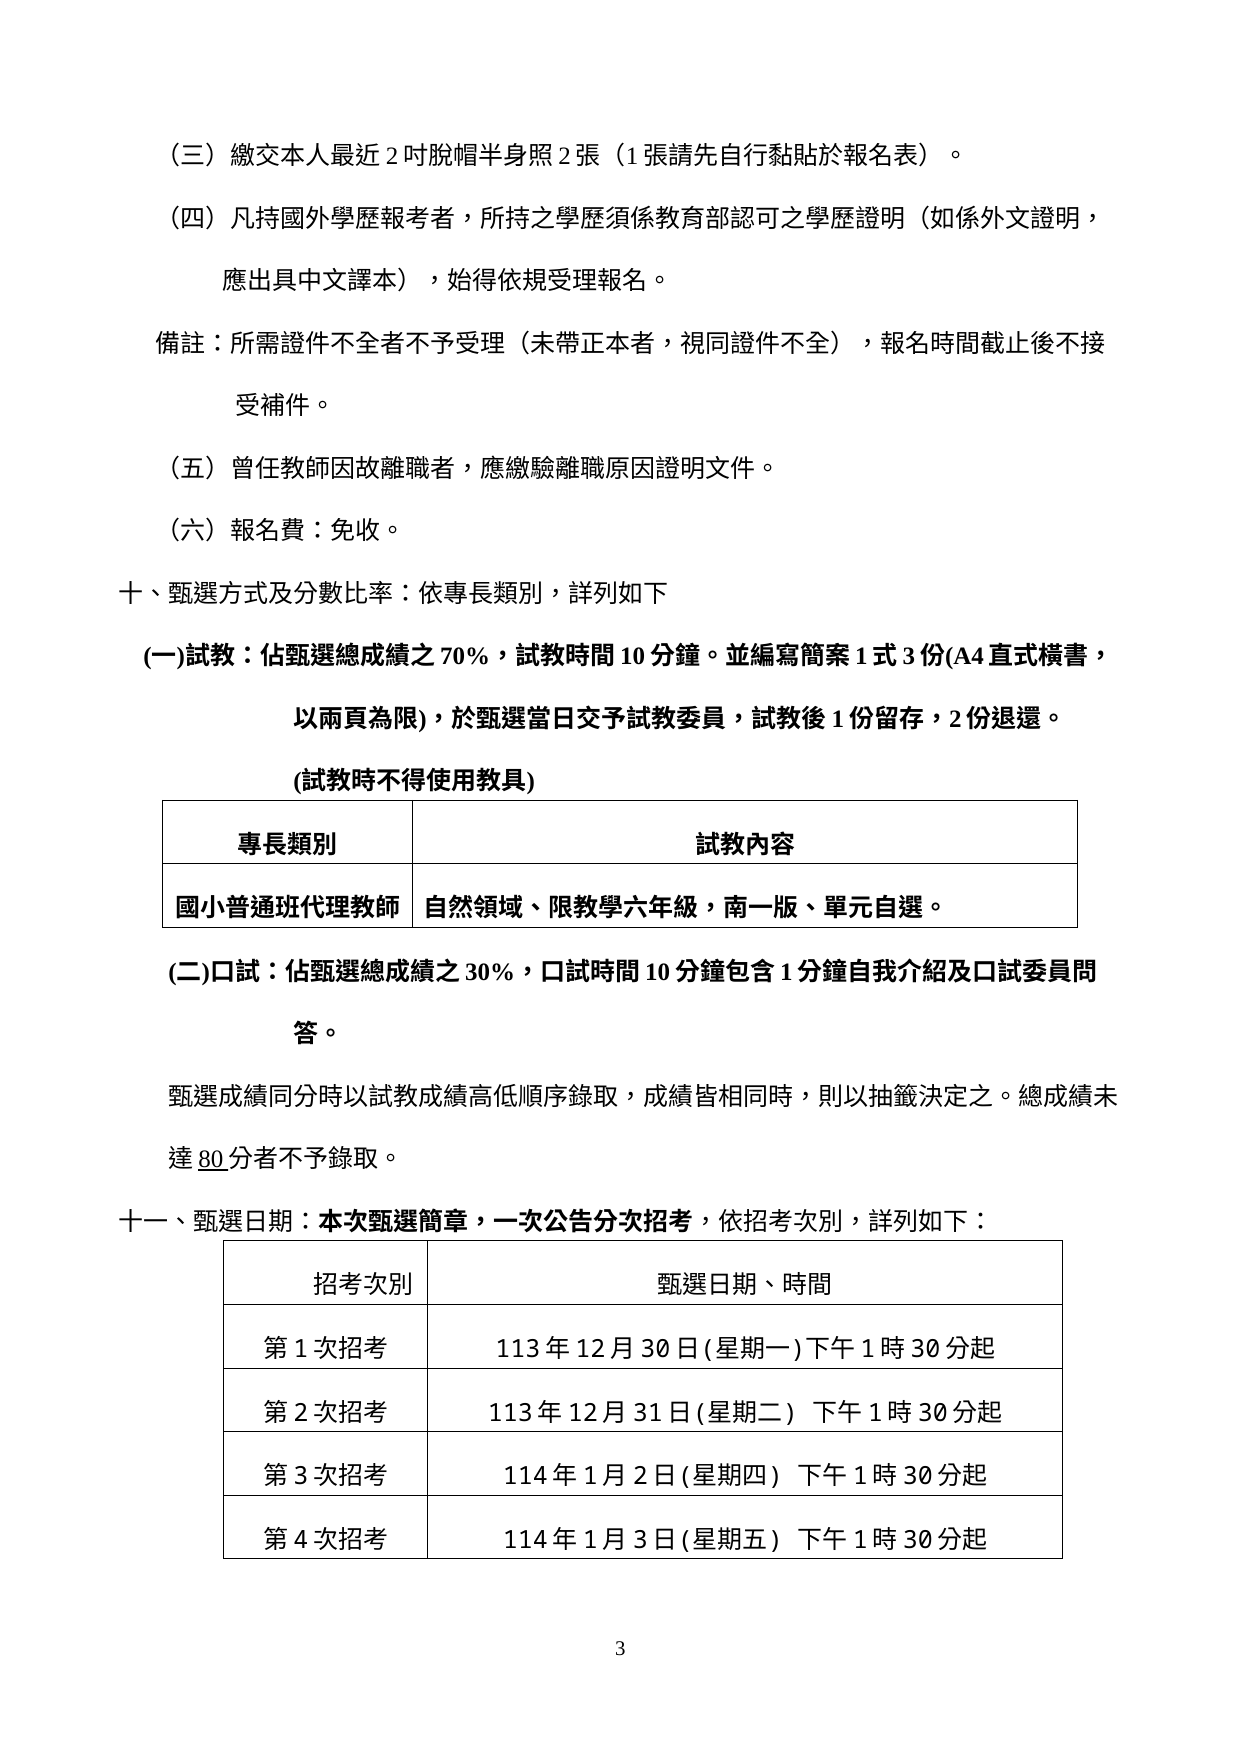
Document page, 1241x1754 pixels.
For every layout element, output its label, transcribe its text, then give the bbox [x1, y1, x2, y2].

table_header 甄選日期、時間 [428, 1241, 1062, 1304]
table_cell 第4次招考 [224, 1496, 427, 1558]
text （六）報名費：免收。 [156, 487, 1122, 550]
text （三）繳交本人最近2吋脫帽半身照2張（1張請先自行黏貼於報名表）。 [156, 112, 1122, 175]
text 備註：所需證件不全者不予受理（未帶正本者，視同證件不全），報名時間截止後不接受補件。 [156, 300, 1122, 425]
table_cell 114年1月2日(星期四) 下午1時30分起 [428, 1432, 1062, 1494]
table_header 專長類別 [163, 801, 412, 863]
text （四）凡持國外學歷報考者，所持之學歷須係教育部認可之學歷證明（如係外文證明，應出具中文譯本），始得依規受理報名。 [156, 175, 1122, 300]
table_cell 114年1月3日(星期五) 下午1時30分起 [428, 1496, 1062, 1558]
table_cell 第3次招考 [224, 1432, 427, 1494]
text 十一、甄選日期：本次甄選簡章，一次公告分次招考，依招考次別，詳列如下： [118, 1178, 1122, 1240]
text 甄選成績同分時以試教成績高低順序錄取，成績皆相同時，則以抽籤決定之。總成績未 [168, 1053, 1122, 1115]
table_cell 113年12月31日(星期二) 下午1時30分起 [428, 1369, 1062, 1431]
text 十、甄選方式及分數比率：依專長類別，詳列如下 [118, 550, 1122, 612]
text （五）曾任教師因故離職者，應繳驗離職原因證明文件。 [156, 425, 1122, 487]
table_cell 自然領域、限教學六年級，南一版、單元自選。 [413, 864, 1077, 927]
table_cell 第1次招考 [224, 1305, 427, 1367]
table_header 招考次別 [224, 1241, 427, 1304]
text (試教時不得使用教具) [293, 737, 1122, 800]
table_header 試教內容 [413, 801, 1077, 863]
text (一)試教：佔甄選總成績之70%，試教時間10分鐘。並編寫簡案1式3份(A4直式橫書，以兩頁為限)，於甄選當日交予試教委員，試教後1份留存，2份退還。 [118, 612, 1122, 737]
text 達80分者不予錄取。 [168, 1115, 1122, 1178]
table_cell 第2次招考 [224, 1369, 427, 1431]
table_cell 國小普通班代理教師 [163, 864, 412, 927]
text (二)口試：佔甄選總成績之30%，口試時間10分鐘包含1分鐘自我介紹及口試委員問答。 [168, 928, 1122, 1053]
table_cell 113年12月30日(星期一)下午1時30分起 [428, 1305, 1062, 1367]
